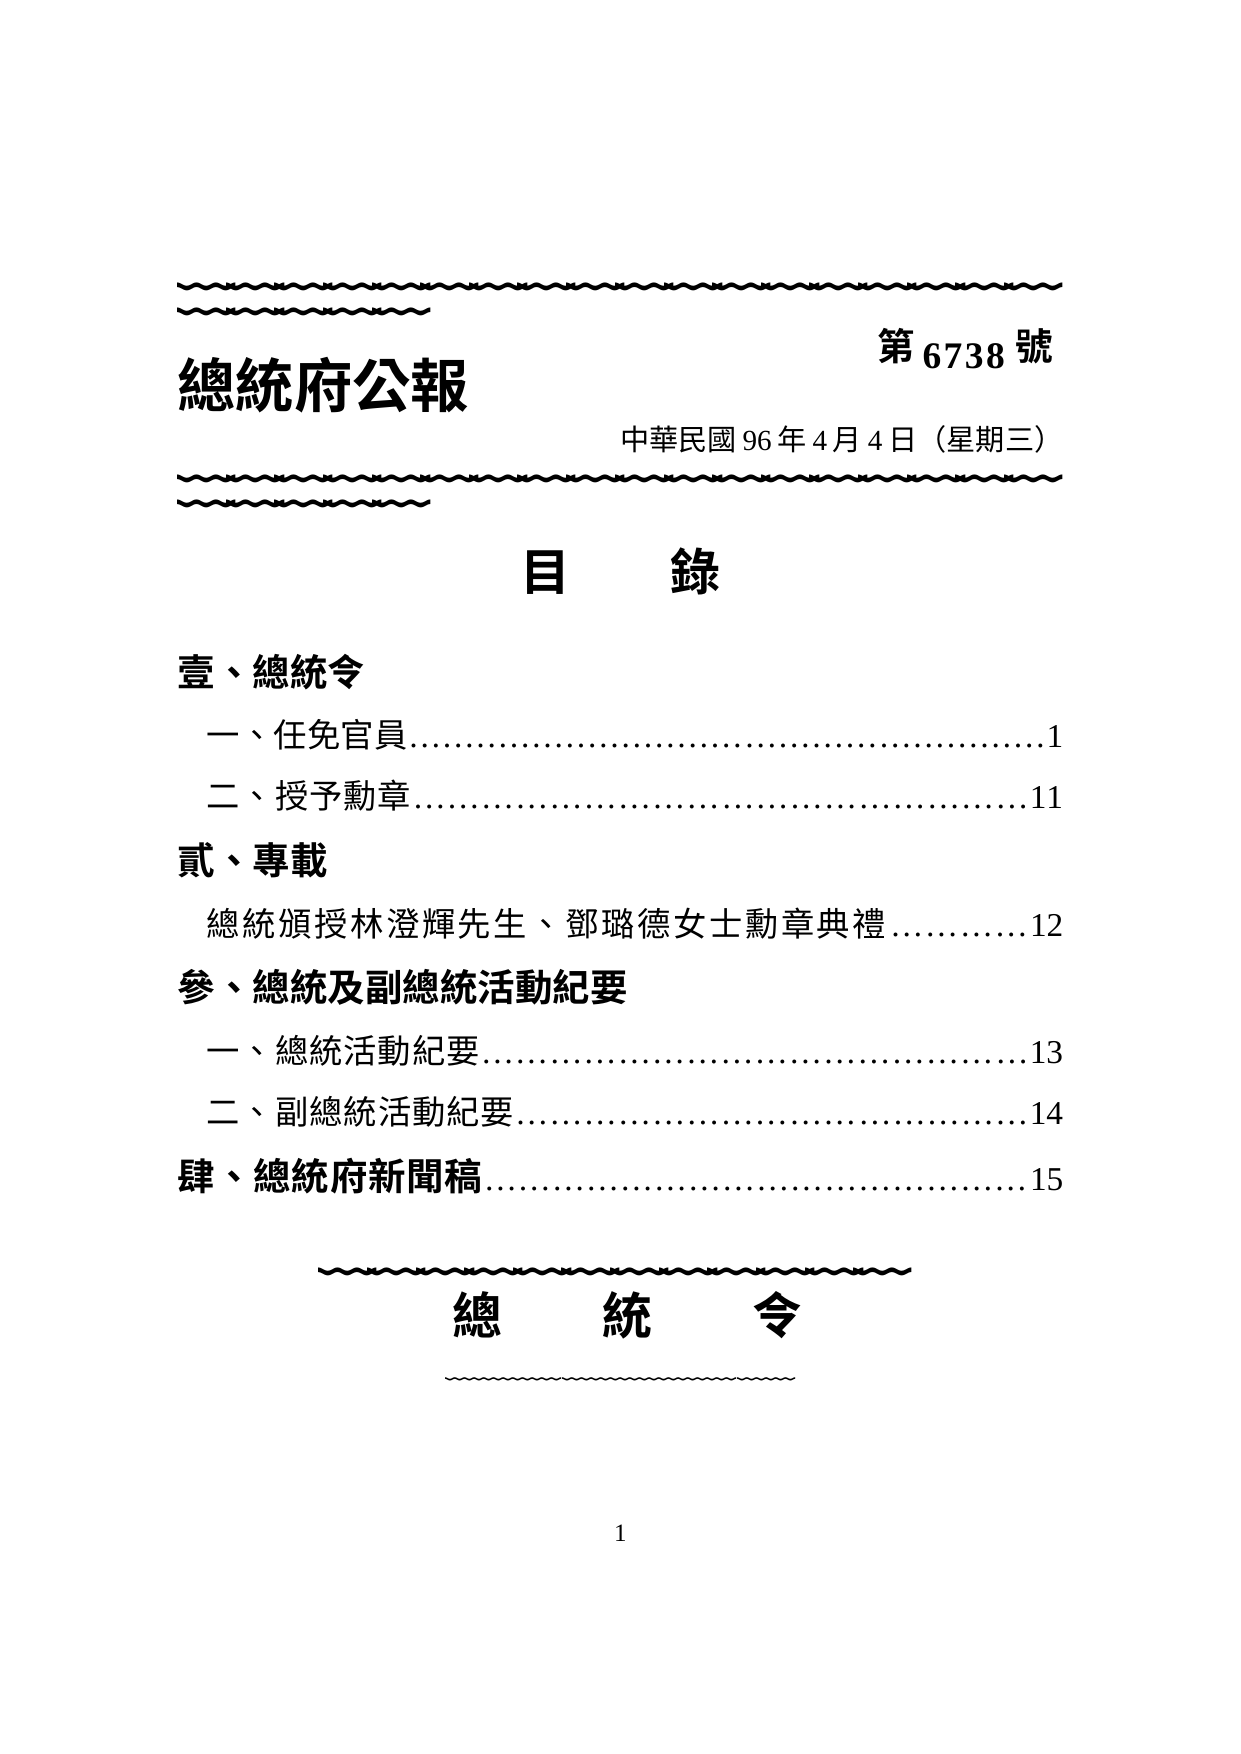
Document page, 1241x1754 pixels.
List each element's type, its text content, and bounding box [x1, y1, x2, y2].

text ﹏﹏﹏﹏﹏﹏﹏﹏﹏﹏﹏﹏﹏﹏﹏﹏﹏﹏﹏﹏﹏﹏﹏ [177, 266, 1063, 316]
text 貳、專載 [177, 831, 1063, 885]
text 一、任免官員…………………………………………………1 [206, 709, 1063, 757]
text 總統頒授林澄輝先生、鄧璐德女士勳章典禮…………12 [206, 897, 1063, 946]
text ﹏﹏﹏﹏﹏﹏﹏﹏﹏﹏﹏﹏ [177, 1251, 1063, 1276]
text 肆、總統府新聞稿…………………………………………15 [177, 1146, 1063, 1201]
text 二、授予勳章………………………………………………11 [206, 770, 1063, 818]
text ﹏﹏﹏﹏﹏﹏﹏﹏﹏﹏﹏﹏﹏﹏﹏﹏﹏﹏﹏﹏﹏﹏﹏ [177, 457, 1063, 507]
text ﹏﹏﹏﹏﹏﹏﹏﹏﹏﹏﹏﹏ [177, 1359, 1063, 1384]
text 一、總統活動紀要…………………………………………13 [206, 1025, 1063, 1073]
text 壹、總統令 [177, 642, 1063, 697]
text 總統府公報 第6738號 [177, 316, 1063, 420]
text 總 統 令 [192, 1288, 1063, 1346]
text 中華民國96年4月4日（星期三） [177, 420, 1063, 457]
text 目 錄 [177, 532, 1063, 605]
text 二、副總統活動紀要………………………………………14 [206, 1086, 1063, 1134]
text 參、總統及副總統活動紀要 [177, 958, 1063, 1012]
